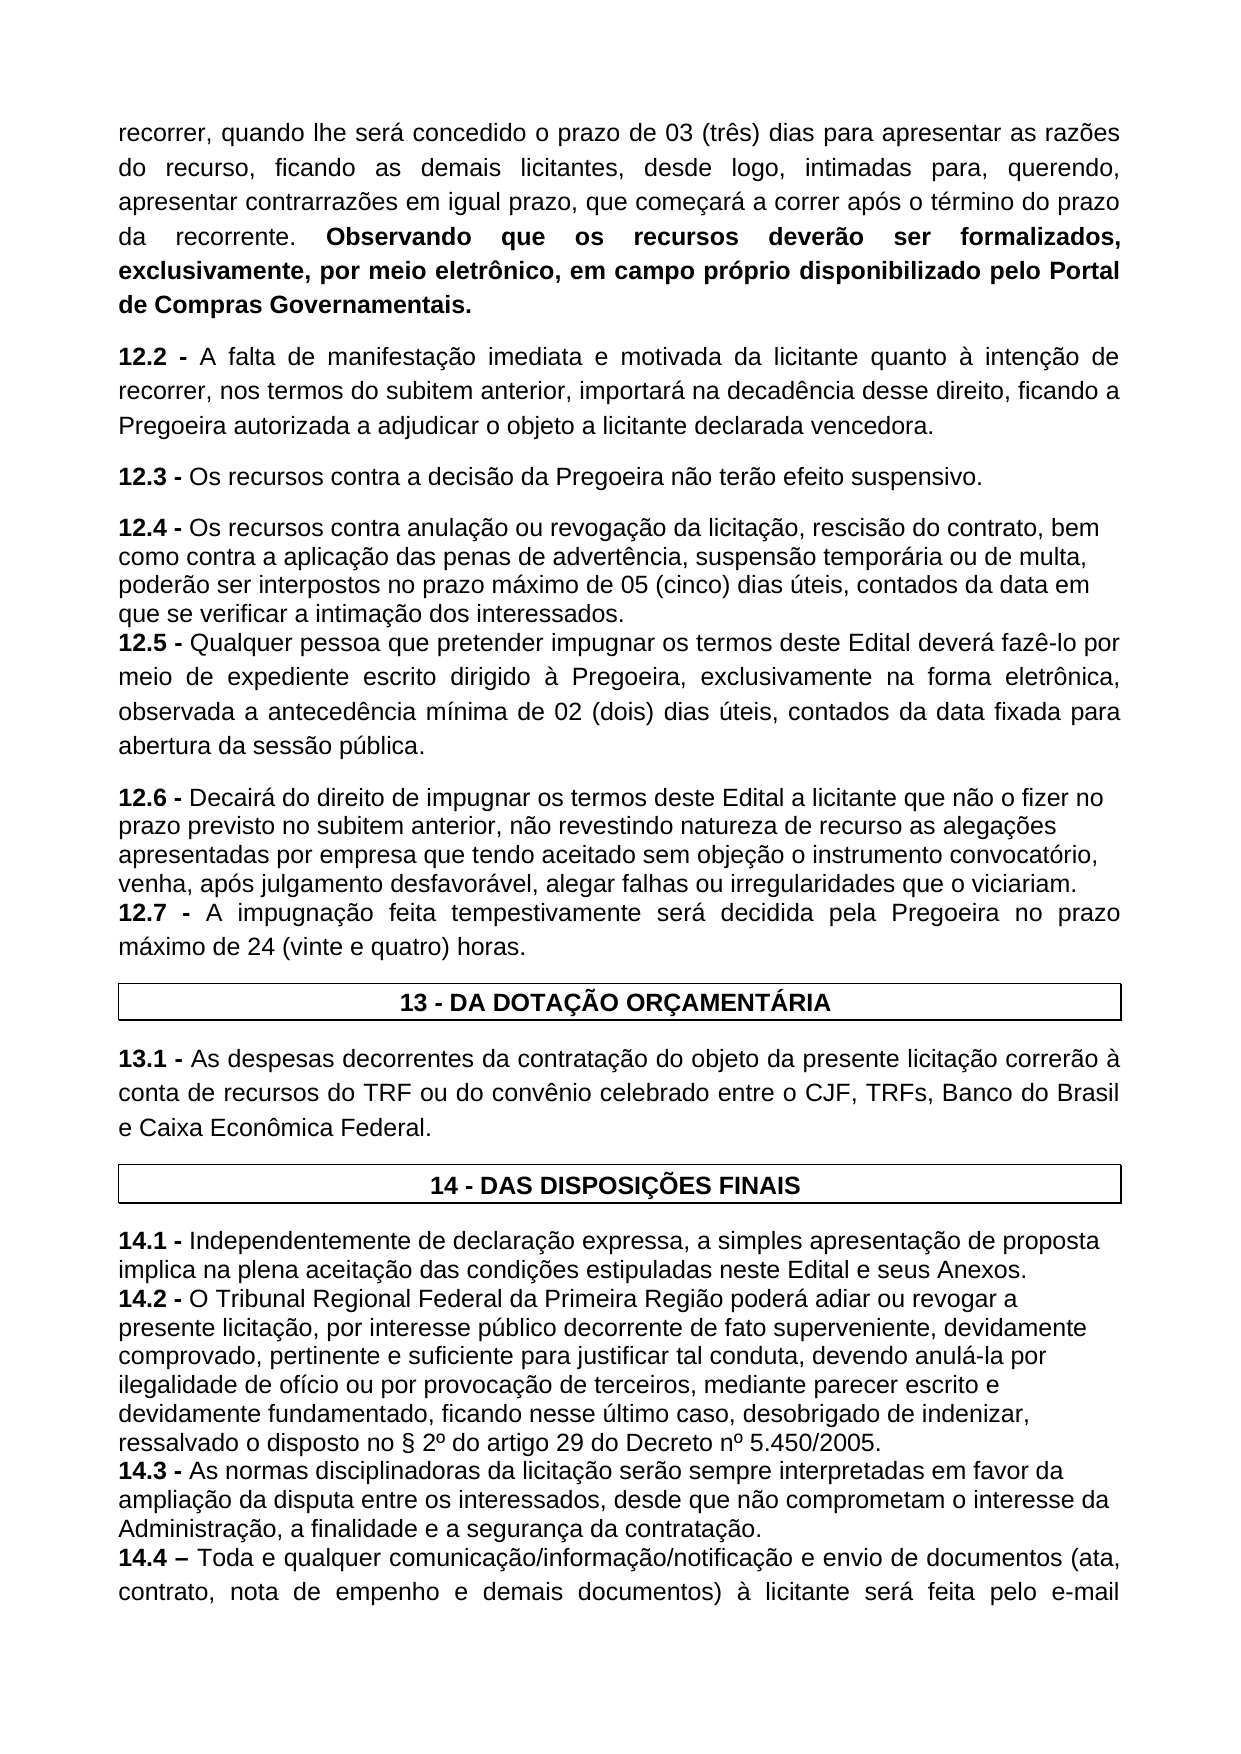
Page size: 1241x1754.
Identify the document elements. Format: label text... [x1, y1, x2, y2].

text 12.5 - Qualquer pessoa que pretender impugnar os termos deste Edital deverá fazê-lo por meio de expediente escrito dirigido à Pregoeira, exclusivamente na forma eletrônica, observada a antecedência mínima de 02 (dois) dias úteis, contados da data fixada para abertura da sessão pública. [118, 628, 1122, 760]
text 12.7 - A impugnação feita tempestivamente será decidida pela Pregoeira no prazo máximo de 24 (vinte e quatro) horas. [118, 897, 1122, 961]
text 12.4 - Os recursos contra anulação ou revogação da licitação, rescisão do contrato, bem como contra a aplicação das penas de advertência, suspensão temporária ou de multa, poderão ser interpostos no prazo máximo de 05 (cinco) dias úteis, contados da data em que se verificar a intimação dos interessados. [118, 513, 1122, 628]
text 13 - DA DOTAÇÃO ORÇAMENTÁRIA [119, 984, 1120, 1019]
text 14 - DAS DISPOSIÇÕES FINAIS [119, 1165, 1120, 1202]
text 14.2 - O Tribunal Regional Federal da Primeira Região poderá adiar ou revogar a presente licitação, por interesse público decorrente de fato superveniente, devidamente comprovado, pertinente e suficiente para justificar tal conduta, devendo anulá-la por ilegalidade de ofício ou por provocação de terceiros, mediante parecer escrito e devidamente fundamentado, ficando nesse último caso, desobrigado de indenizar, ressalvado o disposto no § 2º do artigo 29 do Decreto nº 5.450/2005. [118, 1284, 1122, 1456]
text 14.1 - Independentemente de declaração expressa, a simples apresentação de proposta implica na plena aceitação das condições estipuladas neste Edital e seus Anexos. [118, 1226, 1122, 1284]
text 14.4 – Toda e qualquer comunicação/informação/notificação e envio de documentos (ata, contrato, nota de empenho e demais documentos) à licitante será feita pelo e-mail [118, 1543, 1122, 1606]
text 12.2 - A falta de manifestação imediata e motivada da licitante quanto à intenção de recorrer, nos termos do subitem anterior, importará na decadência desse direito, ficando a Pregoeira autorizada a adjudicar o objeto a licitante declarada vencedora. [118, 342, 1122, 439]
text 13.1 - As despesas decorrentes da contratação do objeto da presente licitação correrão à conta de recursos do TRF ou do convênio celebrado entre o CJF, TRFs, Banco do Brasil e Caixa Econômica Federal. [118, 1044, 1122, 1141]
text 12.6 - Decairá do direito de impugnar os termos deste Edital a licitante que não o fizer no prazo previsto no subitem anterior, não revestindo natureza de recurso as alegações apresentadas por empresa que tendo aceitado sem objeção o instrumento convocatório, venha, após julgamento desfavorável, alegar falhas ou irregularidades que o viciariam. [118, 782, 1122, 897]
text 14.3 - As normas disciplinadoras da licitação serão sempre interpretadas em favor da ampliação da disputa entre os interessados, desde que não comprometam o interesse da Administração, a finalidade e a segurança da contratação. [118, 1456, 1122, 1543]
text 12.3 - Os recursos contra a decisão da Pregoeira não terão efeito suspensivo. [118, 462, 1122, 491]
text recorrer, quando lhe será concedido o prazo de 03 (três) dias para apresentar as razões do recurso, ficando as demais licitantes, desde logo, intimadas para, querendo, apresentar contrarrazões em igual prazo, que começará a correr após o término do prazo da recorrente. Observando que os recursos deverão ser formalizados, exclusivamente, por meio eletrônico, em campo próprio disponibilizado pelo Portal de Compras Governamentais. [118, 118, 1122, 319]
